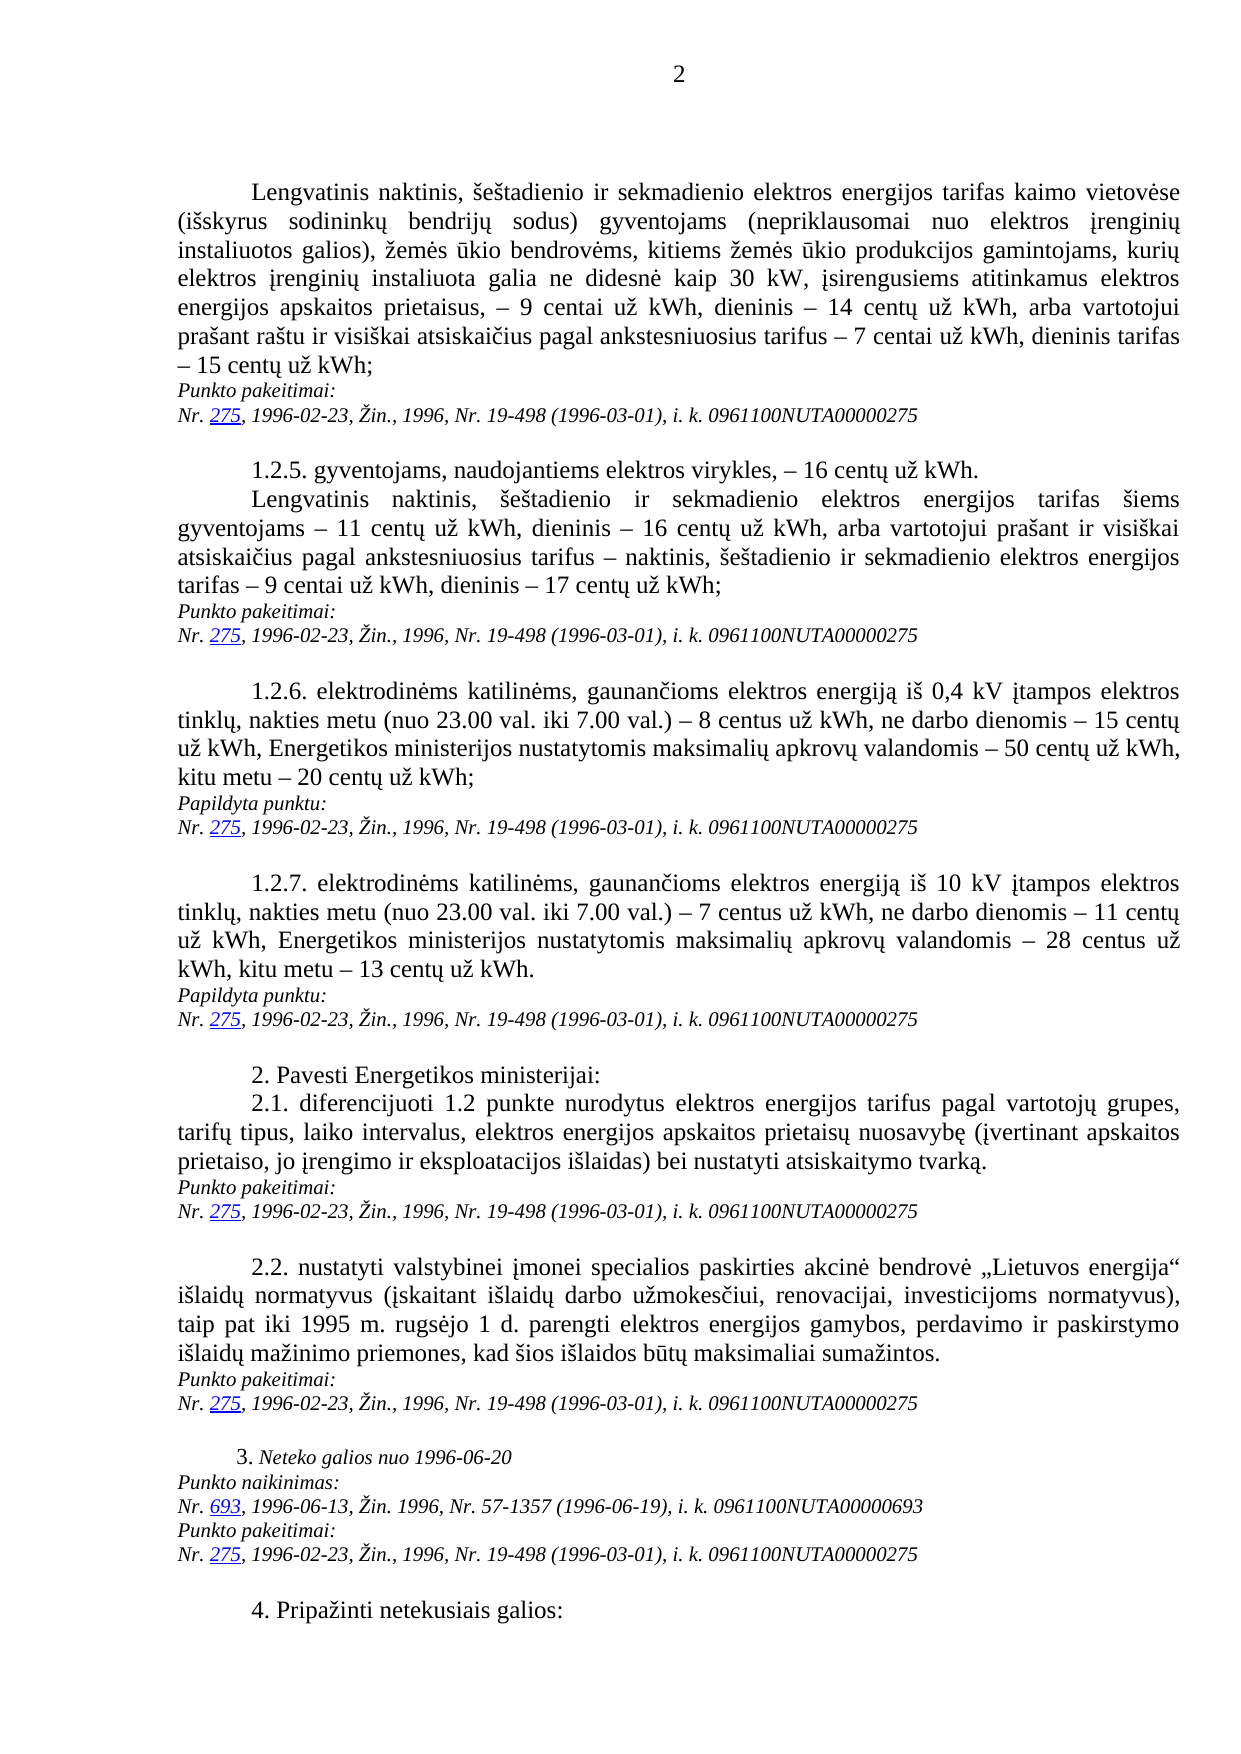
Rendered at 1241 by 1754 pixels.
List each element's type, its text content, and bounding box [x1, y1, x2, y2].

text Punkto pakeitimai: [177, 599, 1181, 623]
text Nr. 693, 1996-06-13, Žin. 1996, Nr. 57-1357 (1996-06-19), i. k. 0961100NUTA00000693 [177, 1494, 1181, 1518]
text Lengvatinis naktinis, šeštadienio ir sekmadienio elektros energijos tarifas kaimo vietovėse (išskyrus sodininkų bendrijų sodus) gyventojams (nepriklausomai nuo elektros įrenginių instaliuotos galios), žemės ūkio bendrovėms, kitiems žemės ūkio produkcijos gamintojams, kurių elektros įrenginių instaliuota galia ne didesnė kaip 30 kW, įsirengusiems atitinkamus elektros energijos apskaitos prietaisus, – 9 centai už kWh, dieninis – 14 centų už kWh, arba vartotojui prašant raštu ir visiškai atsiskaičius pagal ankstesniuosius tarifus – 7 centai už kWh, dieninis tarifas – 15 centų už kWh; [177, 177, 1181, 378]
text 4. Pripažinti netekusiais galios: [177, 1595, 1181, 1623]
text Nr. 275, 1996-02-23, Žin., 1996, Nr. 19-498 (1996-03-01), i. k. 0961100NUTA00000275 [177, 1007, 1181, 1031]
text Nr. 275, 1996-02-23, Žin., 1996, Nr. 19-498 (1996-03-01), i. k. 0961100NUTA00000275 [177, 1199, 1181, 1223]
text 2.1. diferencijuoti 1.2 punkte nurodytus elektros energijos tarifus pagal vartotojų grupes, tarifų tipus, laiko intervalus, elektros energijos apskaitos prietaisų nuosavybę (įvertinant apskaitos prietaiso, jo įrengimo ir eksploatacijos išlaidas) bei nustatyti atsiskaitymo tvarką. [177, 1088, 1181, 1175]
text Punkto pakeitimai: [177, 1175, 1181, 1199]
text Nr. 275, 1996-02-23, Žin., 1996, Nr. 19-498 (1996-03-01), i. k. 0961100NUTA00000275 [177, 402, 1181, 427]
text Punkto pakeitimai: [177, 378, 1181, 402]
text Nr. 275, 1996-02-23, Žin., 1996, Nr. 19-498 (1996-03-01), i. k. 0961100NUTA00000275 [177, 1542, 1181, 1566]
text 2. Pavesti Energetikos ministerijai: [177, 1060, 1181, 1088]
text Punkto pakeitimai: [177, 1367, 1181, 1391]
text Papildyta punktu: [177, 791, 1181, 815]
text Lengvatinis naktinis, šeštadienio ir sekmadienio elektros energijos tarifas šiems gyventojams – 11 centų už kWh, dieninis – 16 centų už kWh, arba vartotojui prašant ir visiškai atsiskaičius pagal ankstesniuosius tarifus – naktinis, šeštadienio ir sekmadienio elektros energijos tarifas – 9 centai už kWh, dieninis – 17 centų už kWh; [177, 484, 1181, 599]
text Punkto pakeitimai: [177, 1518, 1181, 1542]
text 1.2.6. elektrodinėms katilinėms, gaunančioms elektros energiją iš 0,4 kV įtampos elektros tinklų, nakties metu (nuo 23.00 val. iki 7.00 val.) – 8 centus už kWh, ne darbo dienomis – 15 centų už kWh, Energetikos ministerijos nustatytomis maksimalių apkrovų valandomis – 50 centų už kWh, kitu metu – 20 centų už kWh; [177, 676, 1181, 791]
text Punkto naikinimas: [177, 1470, 1181, 1494]
text Nr. 275, 1996-02-23, Žin., 1996, Nr. 19-498 (1996-03-01), i. k. 0961100NUTA00000275 [177, 623, 1181, 647]
text Papildyta punktu: [177, 983, 1181, 1007]
text Nr. 275, 1996-02-23, Žin., 1996, Nr. 19-498 (1996-03-01), i. k. 0961100NUTA00000275 [177, 1391, 1181, 1415]
text 1.2.7. elektrodinėms katilinėms, gaunančioms elektros energiją iš 10 kV įtampos elektros tinklų, nakties metu (nuo 23.00 val. iki 7.00 val.) – 7 centus už kWh, ne darbo dienomis – 11 centų už kWh, Energetikos ministerijos nustatytomis maksimalių apkrovų valandomis – 28 centus už kWh, kitu metu – 13 centų už kWh. [177, 868, 1181, 983]
text Nr. 275, 1996-02-23, Žin., 1996, Nr. 19-498 (1996-03-01), i. k. 0961100NUTA00000275 [177, 815, 1181, 839]
text 1.2.5. gyventojams, naudojantiems elektros virykles, – 16 centų už kWh. [177, 455, 1181, 484]
text 2.2. nustatyti valstybinei įmonei specialios paskirties akcinė bendrovė „Lietuvos energija“ išlaidų normatyvus (įskaitant išlaidų darbo užmokesčiui, renovacijai, investicijoms normatyvus), taip pat iki 1995 m. rugsėjo 1 d. parengti elektros energijos gamybos, perdavimo ir paskirstymo išlaidų mažinimo priemones, kad šios išlaidos būtų maksimaliai sumažintos. [177, 1252, 1181, 1367]
text 3. Neteko galios nuo 1996-06-20 [177, 1443, 1181, 1470]
